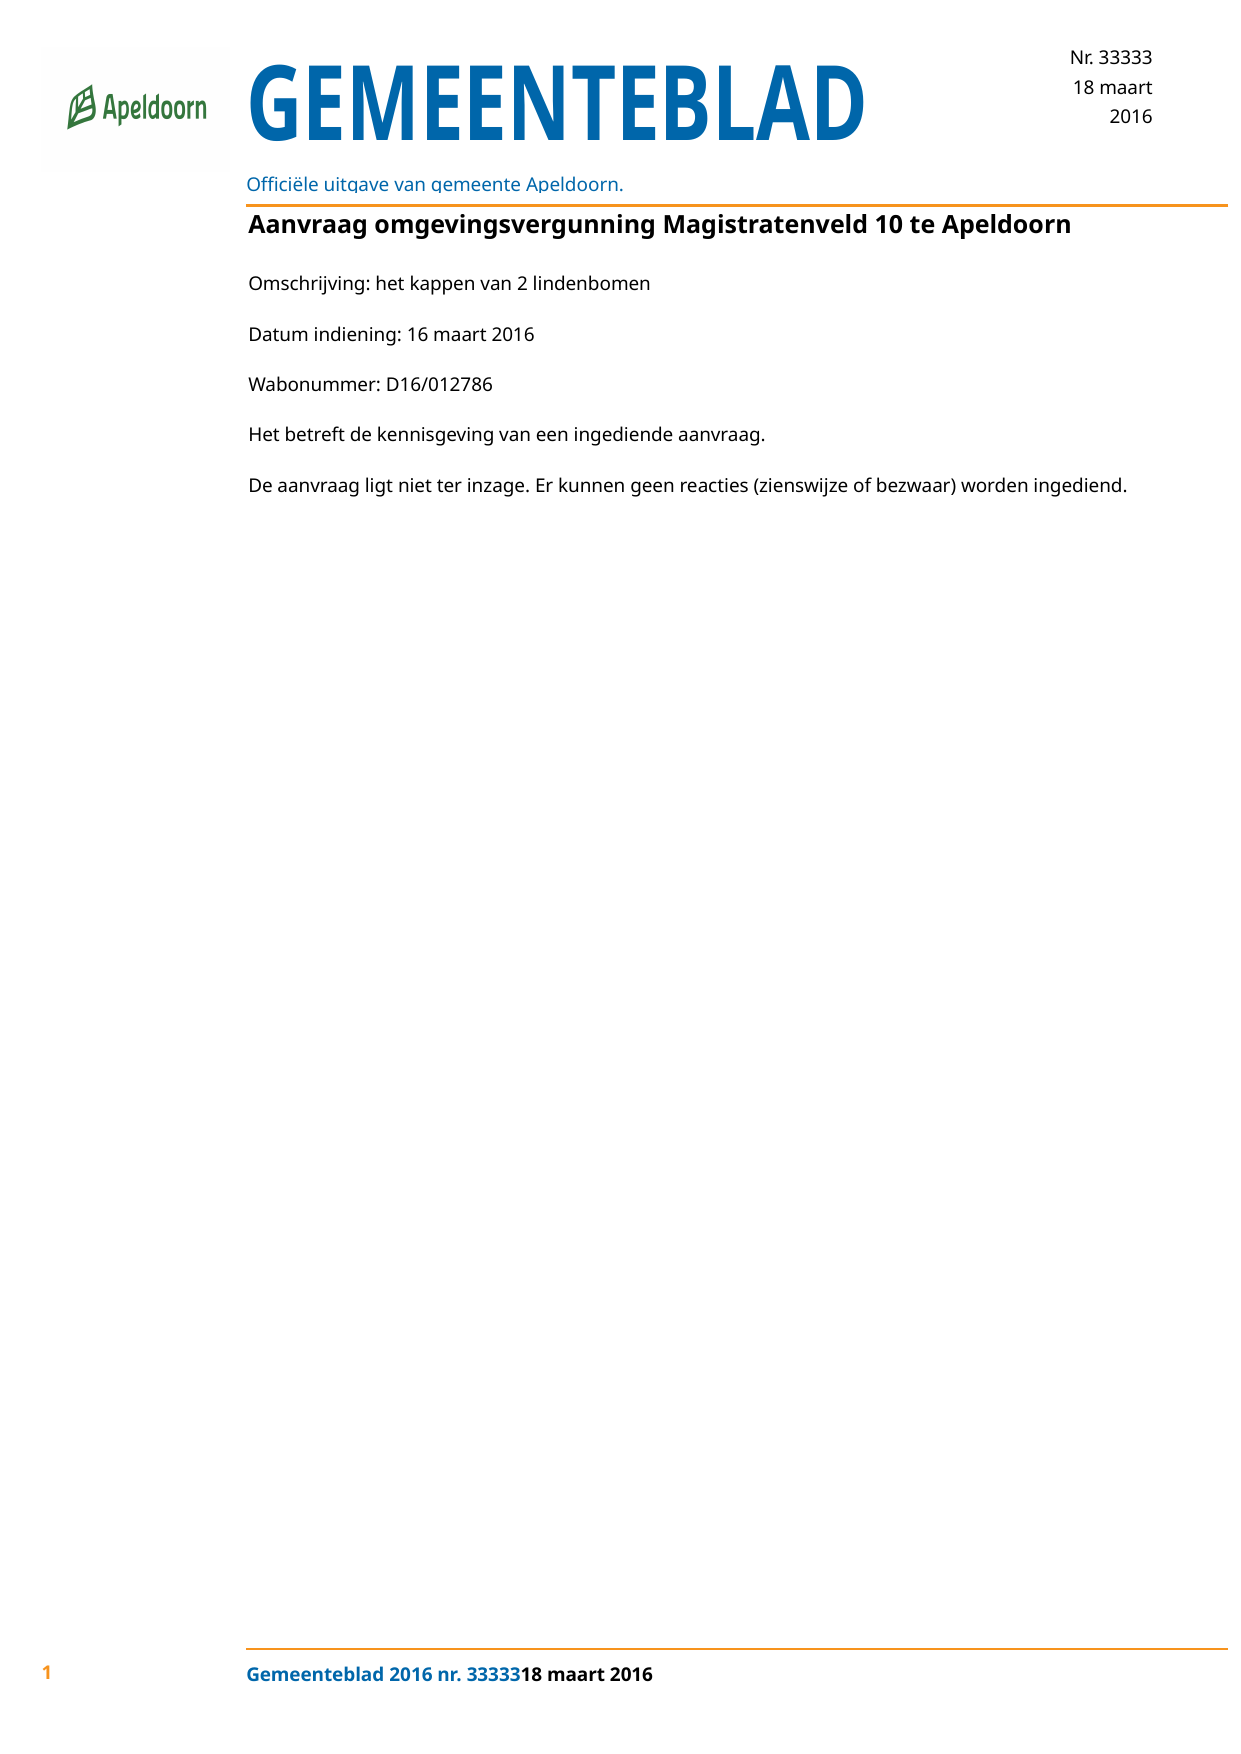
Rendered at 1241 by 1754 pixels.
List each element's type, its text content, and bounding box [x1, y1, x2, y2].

text De aanvraag ligt niet ter inzage. Er kunnen geen reacties (zienswijze of bezwaar) worden ingediend. [248, 472, 1152, 498]
text Aanvraag omgevingsvergunning Magistratenveld 10 te Apeldoorn [248, 207, 1152, 241]
text Wabonummer: D16/012786 [248, 371, 1152, 397]
text Datum indiening: 16 maart 2016 [248, 321, 1152, 346]
text Omschrijving: het kappen van 2 lindenbomen [248, 270, 1152, 296]
text Het betreft de kennisgeving van een ingediende aanvraag. [248, 422, 1152, 447]
picture [41, 47, 231, 172]
